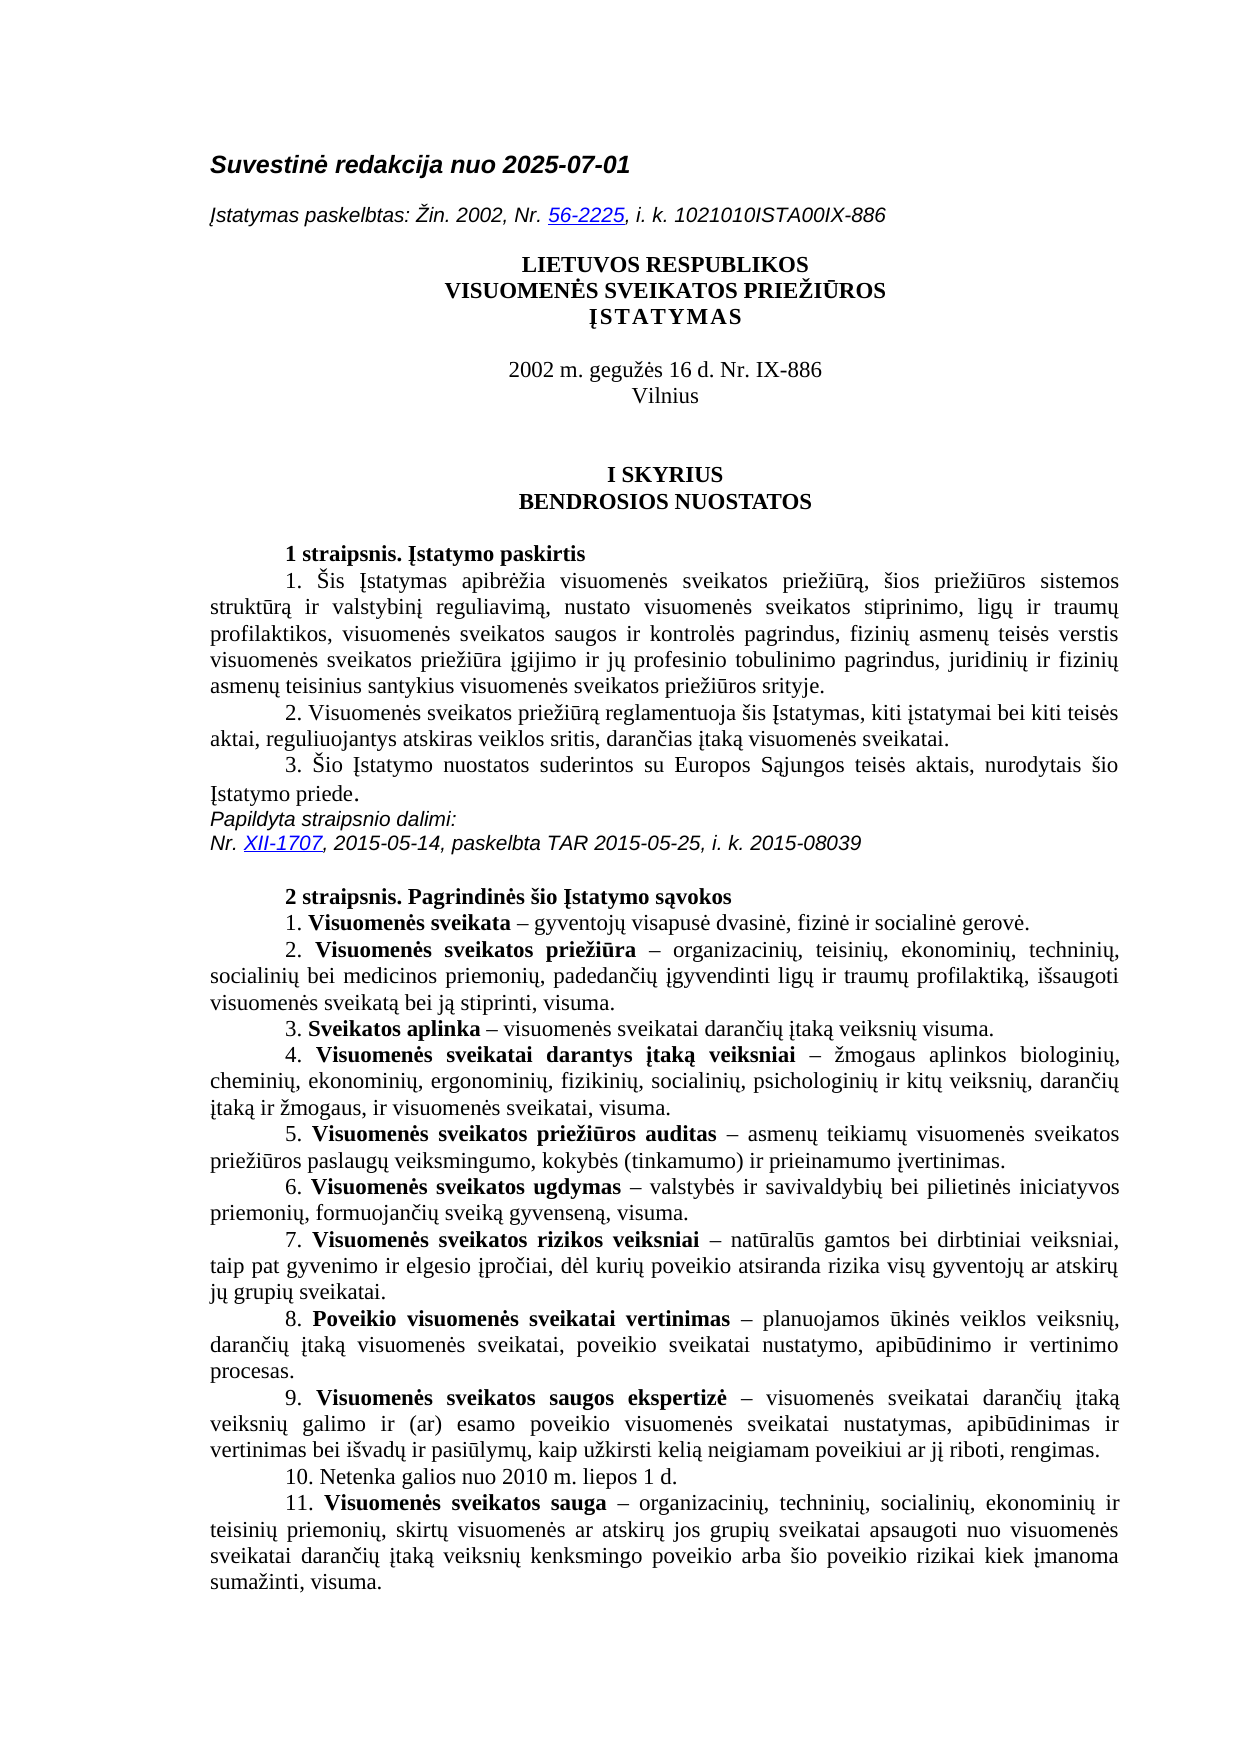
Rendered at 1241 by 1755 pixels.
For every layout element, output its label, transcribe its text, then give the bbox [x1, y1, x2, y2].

text Nr. XII-1707, 2015-05-14, paskelbta TAR 2015-05-25, i. k. 2015-08039 [210, 830, 1120, 854]
text 4. Visuomenės sveikatai darantys įtaką veiksniai – žmogaus aplinkos biologinių, cheminių, ekonominių, ergonominių, fizikinių, socialinių, psichologinių ir kitų veiksnių, darančių įtaką ir žmogaus, ir visuomenės sveikatai, visuma. [210, 1041, 1120, 1120]
text 3. Sveikatos aplinka – visuomenės sveikatai darančių įtaką veiksnių visuma. [210, 1015, 1120, 1041]
text Papildyta straipsnio dalimi: [210, 806, 1120, 830]
text 2. Visuomenės sveikatos priežiūrą reglamentuoja šis Įstatymas, kiti įstatymai bei kiti teisės aktai, reguliuojantys atskiras veiklos sritis, darančias įtaką visuomenės sveikatai. [210, 699, 1120, 751]
text Įstatymas paskelbtas: Žin. 2002, Nr. 56-2225, i. k. 1021010ISTA00IX-886 [210, 203, 1120, 227]
subtitle 1 straipsnis. Įstatymo paskirtis [210, 541, 1120, 567]
text 9. Visuomenės sveikatos saugos ekspertizė – visuomenės sveikatai darančių įtaką veiksnių galimo ir (ar) esamo poveikio visuomenės sveikatai nustatymas, apibūdinimas ir vertinimas bei išvadų ir pasiūlymų, kaip užkirsti kelią neigiamam poveikiui ar jį riboti, rengimas. [210, 1384, 1120, 1463]
text ĮSTATYMAS [210, 303, 1120, 330]
text 6. Visuomenės sveikatos ugdymas – valstybės ir savivaldybių bei pilietinės iniciatyvos priemonių, formuojančių sveiką gyvenseną, visuma. [210, 1173, 1120, 1226]
text 7. Visuomenės sveikatos rizikos veiksniai – natūralūs gamtos bei dirbtiniai veiksniai, taip pat gyvenimo ir elgesio įpročiai, dėl kurių poveikio atsiranda rizika visų gyventojų ar atskirų jų grupių sveikatai. [210, 1226, 1120, 1305]
text 2002 m. gegužės 16 d. Nr. IX-886 Vilnius [210, 356, 1120, 409]
text VISUOMENĖS SVEIKATOS PRIEŽIŪROS [210, 277, 1120, 303]
text 2. Visuomenės sveikatos priežiūra – organizacinių, teisinių, ekonominių, techninių, socialinių bei medicinos priemonių, padedančių įgyvendinti ligų ir traumų profilaktiką, išsaugoti visuomenės sveikatą bei ją stiprinti, visuma. [210, 936, 1120, 1015]
text BENDRosios NUOSTATOS [210, 488, 1120, 514]
text 5. Visuomenės sveikatos priežiūros auditas – asmenų teikiamų visuomenės sveikatos priežiūros paslaugų veiksmingumo, kokybės (tinkamumo) ir prieinamumo įvertinimas. [210, 1120, 1120, 1173]
text 3. Šio Įstatymo nuostatos suderintos su Europos Sąjungos teisės aktais, nurodytais šio Įstatymo priede. [210, 751, 1120, 806]
text I skyrius [210, 461, 1120, 488]
text 1. Visuomenės sveikata – gyventojų visapusė dvasinė, fizinė ir socialinė gerovė. [210, 909, 1120, 936]
subtitle 2 straipsnis. Pagrindinės šio Įstatymo sąvokos [210, 883, 1120, 909]
text 11. Visuomenės sveikatos sauga – organizacinių, techninių, socialinių, ekonominių ir teisinių priemonių, skirtų visuomenės ar atskirų jos grupių sveikatai apsaugoti nuo visuomenės sveikatai darančių įtaką veiksnių kenksmingo poveikio arba šio poveikio rizikai kiek įmanoma sumažinti, visuma. [210, 1489, 1120, 1595]
text 1. Šis Įstatymas apibrėžia visuomenės sveikatos priežiūrą, šios priežiūros sistemos struktūrą ir valstybinį reguliavimą, nustato visuomenės sveikatos stiprinimo, ligų ir traumų profilaktikos, visuomenės sveikatos saugos ir kontrolės pagrindus, fizinių asmenų teisės verstis visuomenės sveikatos priežiūra įgijimo ir jų profesinio tobulinimo pagrindus, juridinių ir fizinių asmenų teisinius santykius visuomenės sveikatos priežiūros srityje. [210, 567, 1120, 699]
text Suvestinė redakcija nuo 2025-07-01 [210, 150, 1120, 179]
text LIETUVOS RESPUBLIKOS [210, 251, 1120, 277]
text 8. Poveikio visuomenės sveikatai vertinimas – planuojamos ūkinės veiklos veiksnių, darančių įtaką visuomenės sveikatai, poveikio sveikatai nustatymo, apibūdinimo ir vertinimo procesas. [210, 1305, 1120, 1384]
text 10. Netenka galios nuo 2010 m. liepos 1 d. [210, 1463, 1120, 1489]
